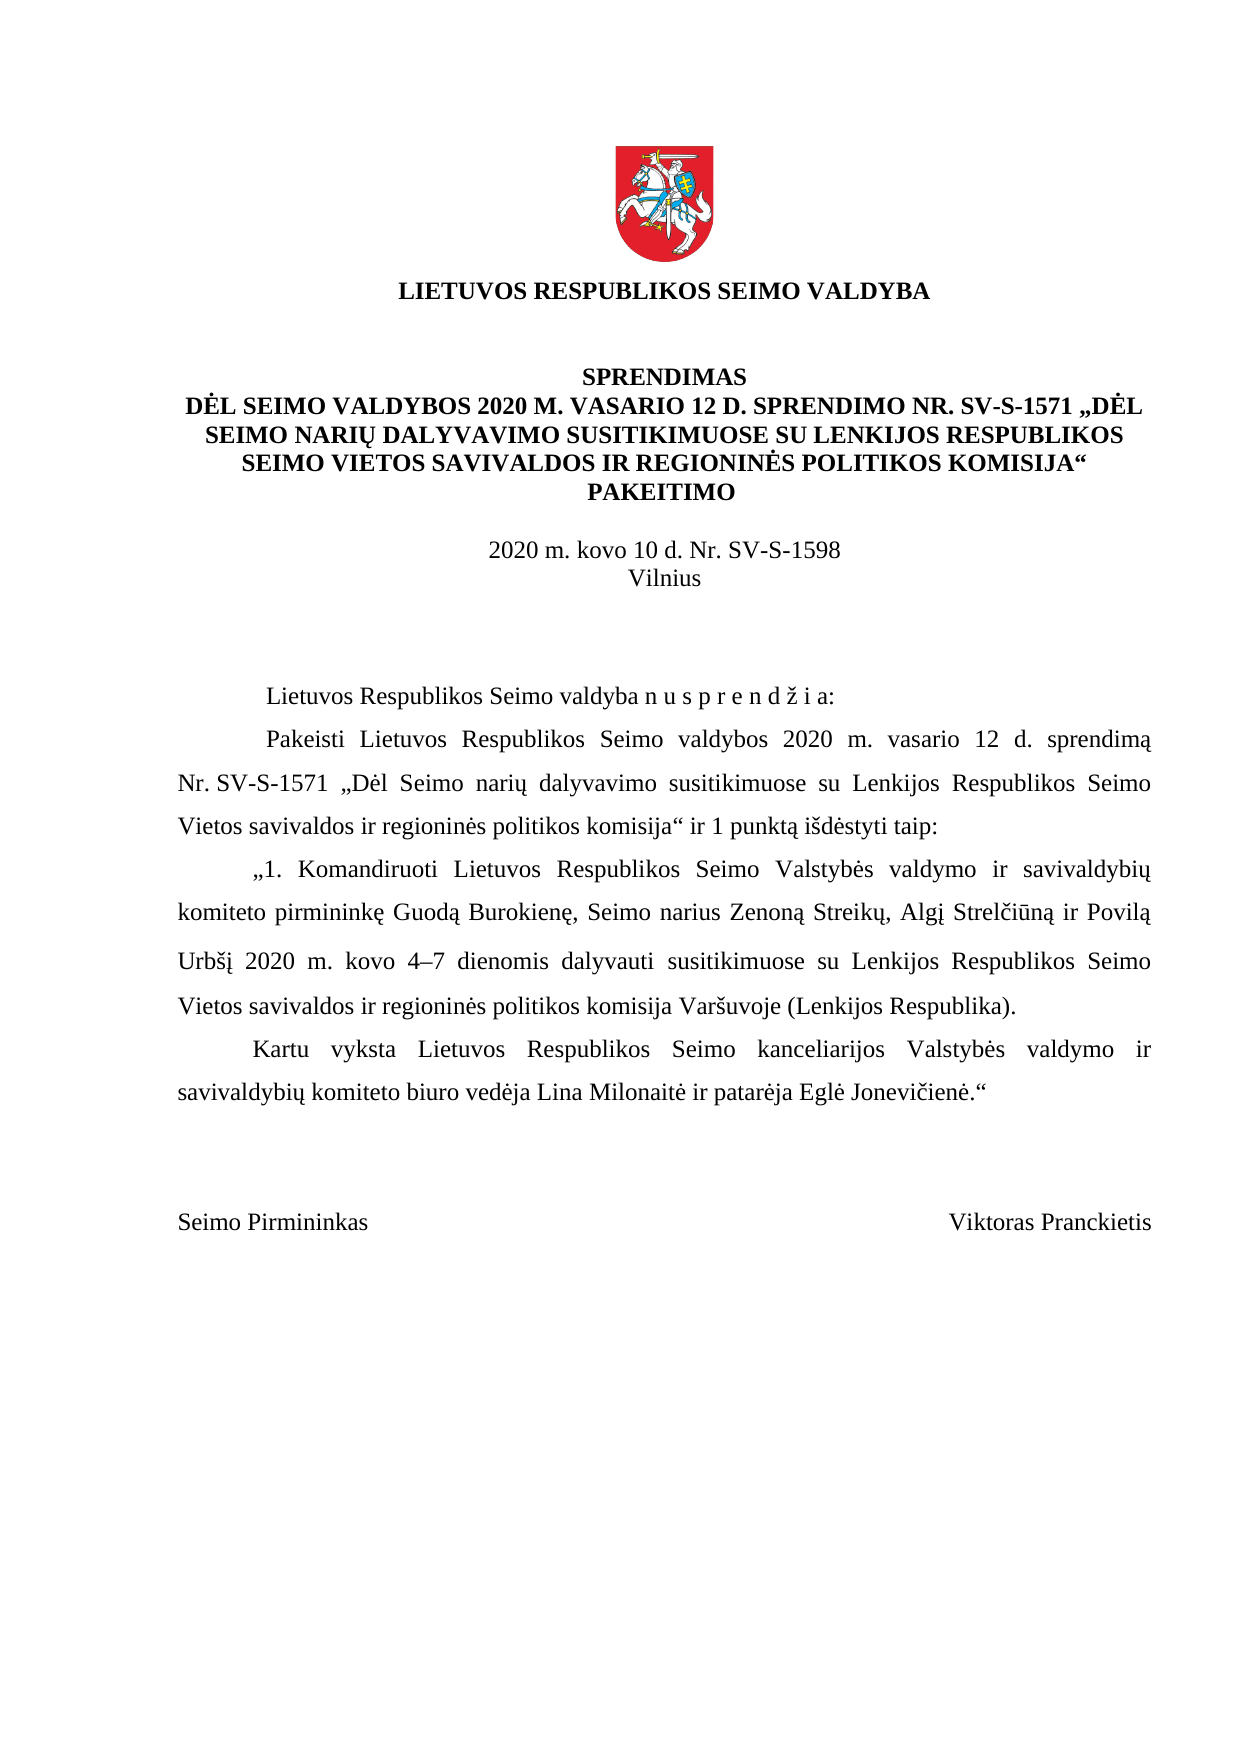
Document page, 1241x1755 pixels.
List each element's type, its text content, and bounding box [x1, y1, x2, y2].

text SPRENDIMAS [177, 362, 1152, 391]
text 2020 m. kovo 10 d. Nr. SV-S-1598 [177, 535, 1152, 563]
text „1. Komandiruoti Lietuvos Respublikos Seimo Valstybės valdymo ir savivaldybių komiteto pirmininkę Guodą Burokienę, Seimo narius Zenoną Streikų, Algį Strelčiūną ir Povilą Urbšį 2020 m. kovo 4–7 dienomis dalyvauti susitikimuose su Lenkijos Respublikos Seimo Vietos savivaldos ir regioninės politikos komisija Varšuvoje (Lenkijos Respublika). [177, 854, 1152, 1020]
text LIETUVOS RESPUBLIKOS SEIMO VALDYBA [177, 276, 1152, 305]
text Lietuvos Respublikos Seimo valdyba n u s p r e n d ž i a: [177, 681, 1152, 710]
text Seimo Pirmininkas Viktoras Pranckietis [177, 1207, 1152, 1236]
text Pakeisti Lietuvos Respublikos Seimo valdybos 2020 m. vasario 12 d. sprendimą Nr. SV-S-1571 „Dėl Seimo narių dalyvavimo susitikimuose su Lenkijos Respublikos Seimo Vietos savivaldos ir regioninės politikos komisija“ ir 1 punktą išdėstyti taip: [177, 724, 1152, 839]
text Kartu vyksta Lietuvos Respublikos Seimo kanceliarijos Valstybės valdymo ir savivaldybių komiteto biuro vedėja Lina Milonaitė ir patarėja Eglė Jonevičienė.“ [177, 1034, 1152, 1106]
text Vilnius [177, 563, 1152, 592]
text DĖL SEIMO VALDYBOS 2020 M. VASARIO 12 D. SPRENDIMO NR. SV-S-1571 „DĖL SEIMO NARIŲ DALYVAVIMO SUSITIKIMUOSE SU LENKIJOS RESPUBLIKOS SEIMO VIETOS SAVIVALDOS IR REGIONINĖS POLITIKOS KOMISIJA“ PAKEITIMO [177, 391, 1152, 506]
